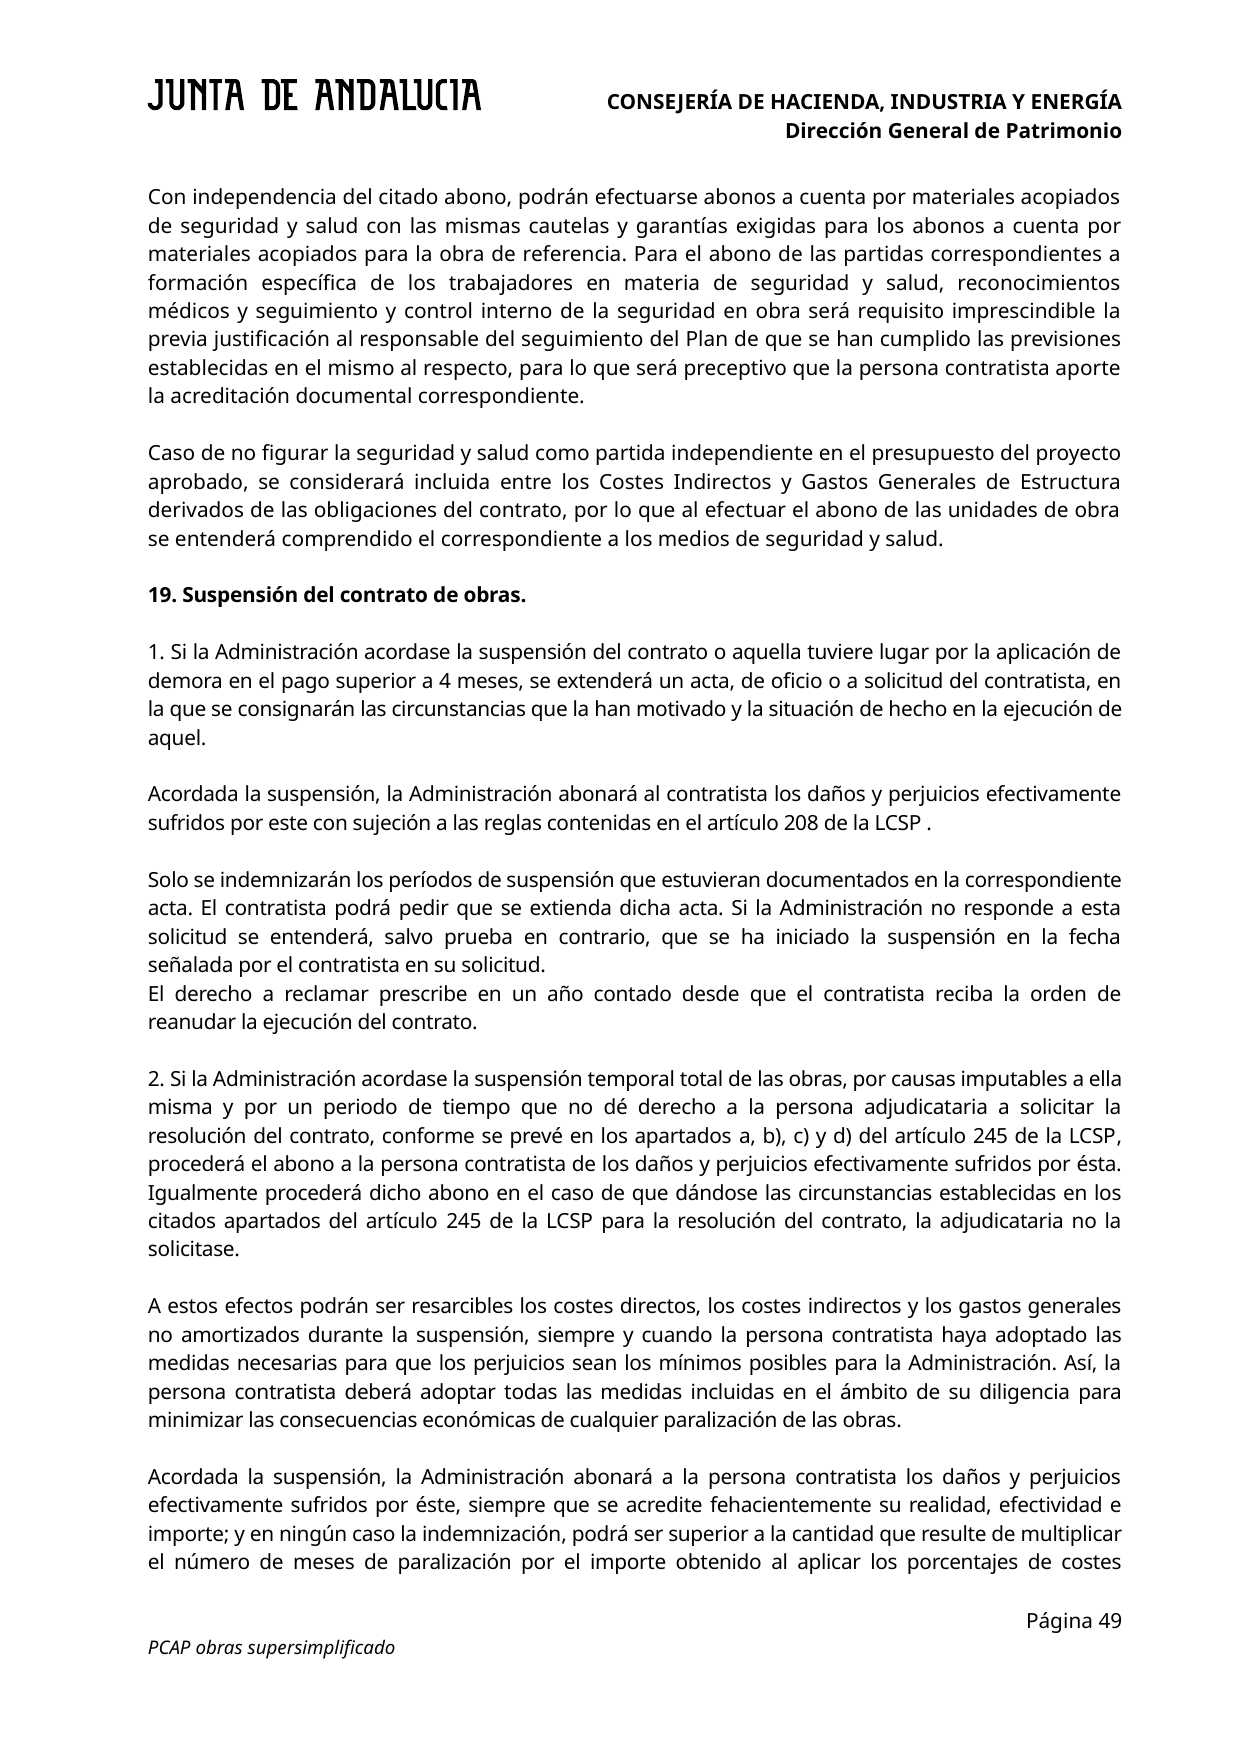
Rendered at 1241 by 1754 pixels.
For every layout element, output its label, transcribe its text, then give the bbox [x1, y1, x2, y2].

text Con independencia del citado abono, podrán efectuarse abonos a cuenta por materiales acopiados de seguridad y salud con las mismas cautelas y garantías exigidas para los abonos a cuenta por materiales acopiados para la obra de referencia. Para el abono de las partidas correspondientes a formación específica de los trabajadores en materia de seguridad y salud, reconocimientos médicos y seguimiento y control interno de la seguridad en obra será requisito imprescindible la previa justificación al responsable del seguimiento del Plan de que se han cumplido las previsiones establecidas en el mismo al respecto, para lo que será preceptivo que la persona contratista aporte la acreditación documental correspondiente. [148, 182, 1122, 410]
text 2. Si la Administración acordase la suspensión temporal total de las obras, por causas imputables a ella misma y por un periodo de tiempo que no dé derecho a la persona adjudicataria a solicitar la resolución del contrato, conforme se prevé en los apartados a, b), c) y d) del artículo 245 de la LCSP, procederá el abono a la persona contratista de los daños y perjuicios efectivamente sufridos por ésta. Igualmente procederá dicho abono en el caso de que dándose las circunstancias establecidas en los citados apartados del artículo 245 de la LCSP para la resolución del contrato, la adjudicataria no la solicitase. [148, 1064, 1122, 1263]
text Acordada la suspensión, la Administración abonará a la persona contratista los daños y perjuicios efectivamente sufridos por éste, siempre que se acredite fehacientemente su realidad, efectividad e importe; y en ningún caso la indemnización, podrá ser superior a la cantidad que resulte de multiplicar el número de meses de paralización por el importe obtenido al aplicar los porcentajes de costes [148, 1462, 1122, 1576]
text 19. Suspensión del contrato de obras. [148, 581, 1122, 609]
text Acordada la suspensión, la Administración abonará al contratista los daños y perjuicios efectivamente sufridos por este con sujeción a las reglas contenidas en el artículo 208 de la LCSP . [148, 779, 1122, 836]
text El derecho a reclamar prescribe en un año contado desde que el contratista reciba la orden de reanudar la ejecución del contrato. [148, 979, 1122, 1036]
text A estos efectos podrán ser resarcibles los costes directos, los costes indirectos y los gastos generales no amortizados durante la suspensión, siempre y cuando la persona contratista haya adoptado las medidas necesarias para que los perjuicios sean los mínimos posibles para la Administración. Así, la persona contratista deberá adoptar todas las medidas incluidas en el ámbito de su diligencia para minimizar las consecuencias económicas de cualquier paralización de las obras. [148, 1291, 1122, 1434]
text Caso de no figurar la seguridad y salud como partida independiente en el presupuesto del proyecto aprobado, se considerará incluida entre los Costes Indirectos y Gastos Generales de Estructura derivados de las obligaciones del contrato, por lo que al efectuar el abono de las unidades de obra se entenderá comprendido el correspondiente a los medios de seguridad y salud. [148, 438, 1122, 552]
text 1. Si la Administración acordase la suspensión del contrato o aquella tuviere lugar por la aplicación de demora en el pago superior a 4 meses, se extenderá un acta, de oficio o a solicitud del contratista, en la que se consignarán las circunstancias que la han motivado y la situación de hecho en la ejecución de aquel. [148, 637, 1122, 751]
text Solo se indemnizarán los períodos de suspensión que estuvieran documentados en la correspondiente acta. El contratista podrá pedir que se extienda dicha acta. Si la Administración no responde a esta solicitud se entenderá, salvo prueba en contrario, que se ha iniciado la suspensión en la fecha señalada por el contratista en su solicitud. [148, 865, 1122, 979]
